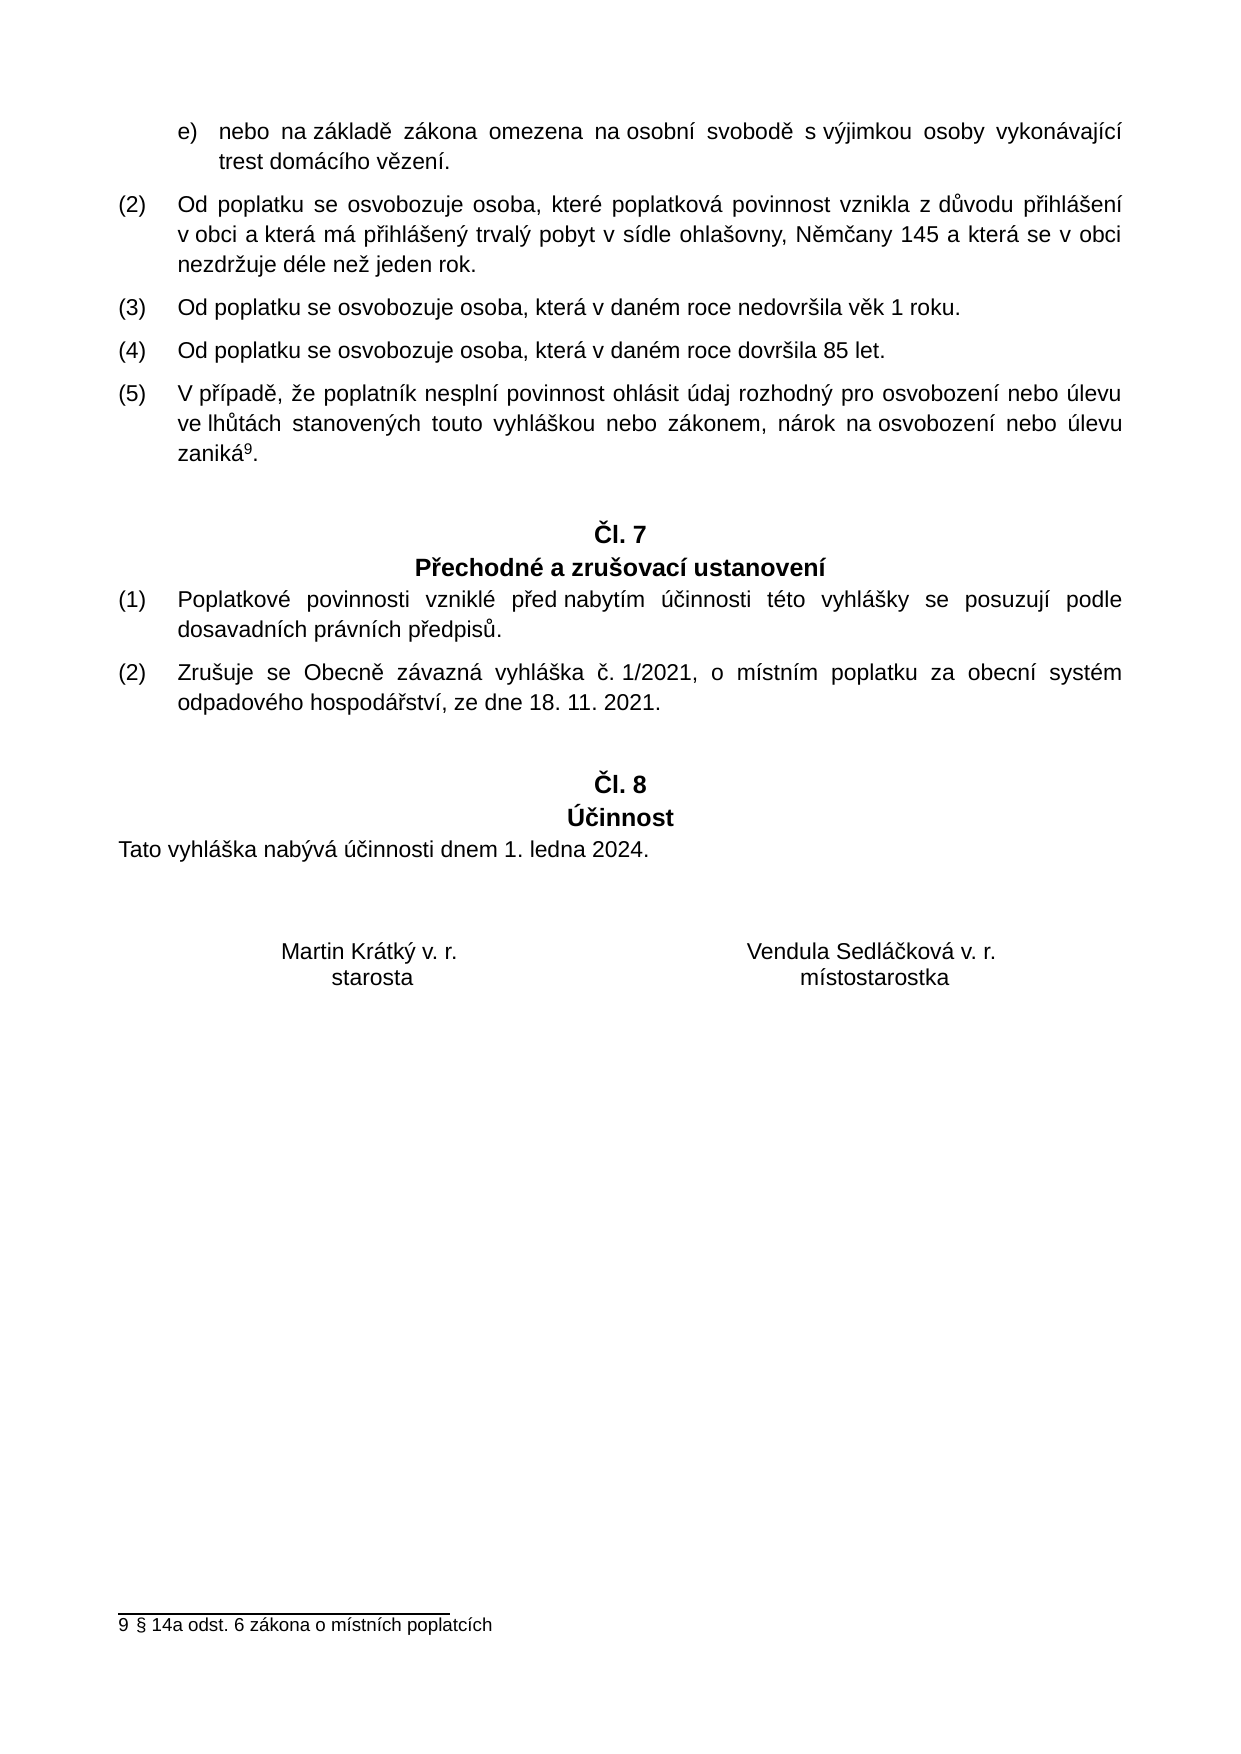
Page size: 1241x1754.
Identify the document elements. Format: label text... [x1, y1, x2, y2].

list Od poplatku se osvobozuje osoba, které poplatková povinnost vznikla z důvodu přihlášení v obci a která má přihlášený trvalý pobyt v sídle ohlašovny, Němčany 145 a která se v obci nezdržuje déle než jeden rok. [118, 191, 1122, 278]
list V případě, že poplatník nesplní povinnost ohlásit údaj rozhodný pro osvobození nebo úlevu ve lhůtách stanovených touto vyhláškou nebo zákonem, nárok na osvobození nebo úlevu zaniká. [118, 379, 1122, 466]
list § 14a odst. 6 zákona o místních poplatcích [118, 1614, 1122, 1635]
table_cell [118, 996, 620, 1114]
table_cell [620, 996, 1122, 1114]
table_header Vendula Sedláčková v. r. místostarostka [620, 878, 1122, 996]
list nebo na základě zákona omezena na osobní svobodě s výjimkou osoby vykonávající trest domácího vězení. [177, 118, 1122, 175]
subtitle Čl. 8 Účinnost [118, 769, 1122, 831]
subtitle Čl. 7 Přechodné a zrušovací ustanovení [118, 520, 1122, 582]
table_header Martin Krátký v. r. starosta [118, 878, 620, 996]
list Zrušuje se Obecně závazná vyhláška č. 1/2021, o místním poplatku za obecní systém odpadového hospodářství, ze dne 18. 11. 2021. [118, 659, 1122, 716]
list Od poplatku se osvobozuje osoba, která v daném roce dovršila 85 let. [118, 337, 1122, 363]
list Od poplatku se osvobozuje osoba, která v daném roce nedovršila věk 1 roku. [118, 294, 1122, 321]
list Poplatkové povinnosti vzniklé před nabytím účinnosti této vyhlášky se posuzují podle dosavadních právních předpisů. [118, 586, 1122, 643]
text Tato vyhláška nabývá účinnosti dnem 1. ledna 2024. [118, 836, 1122, 862]
